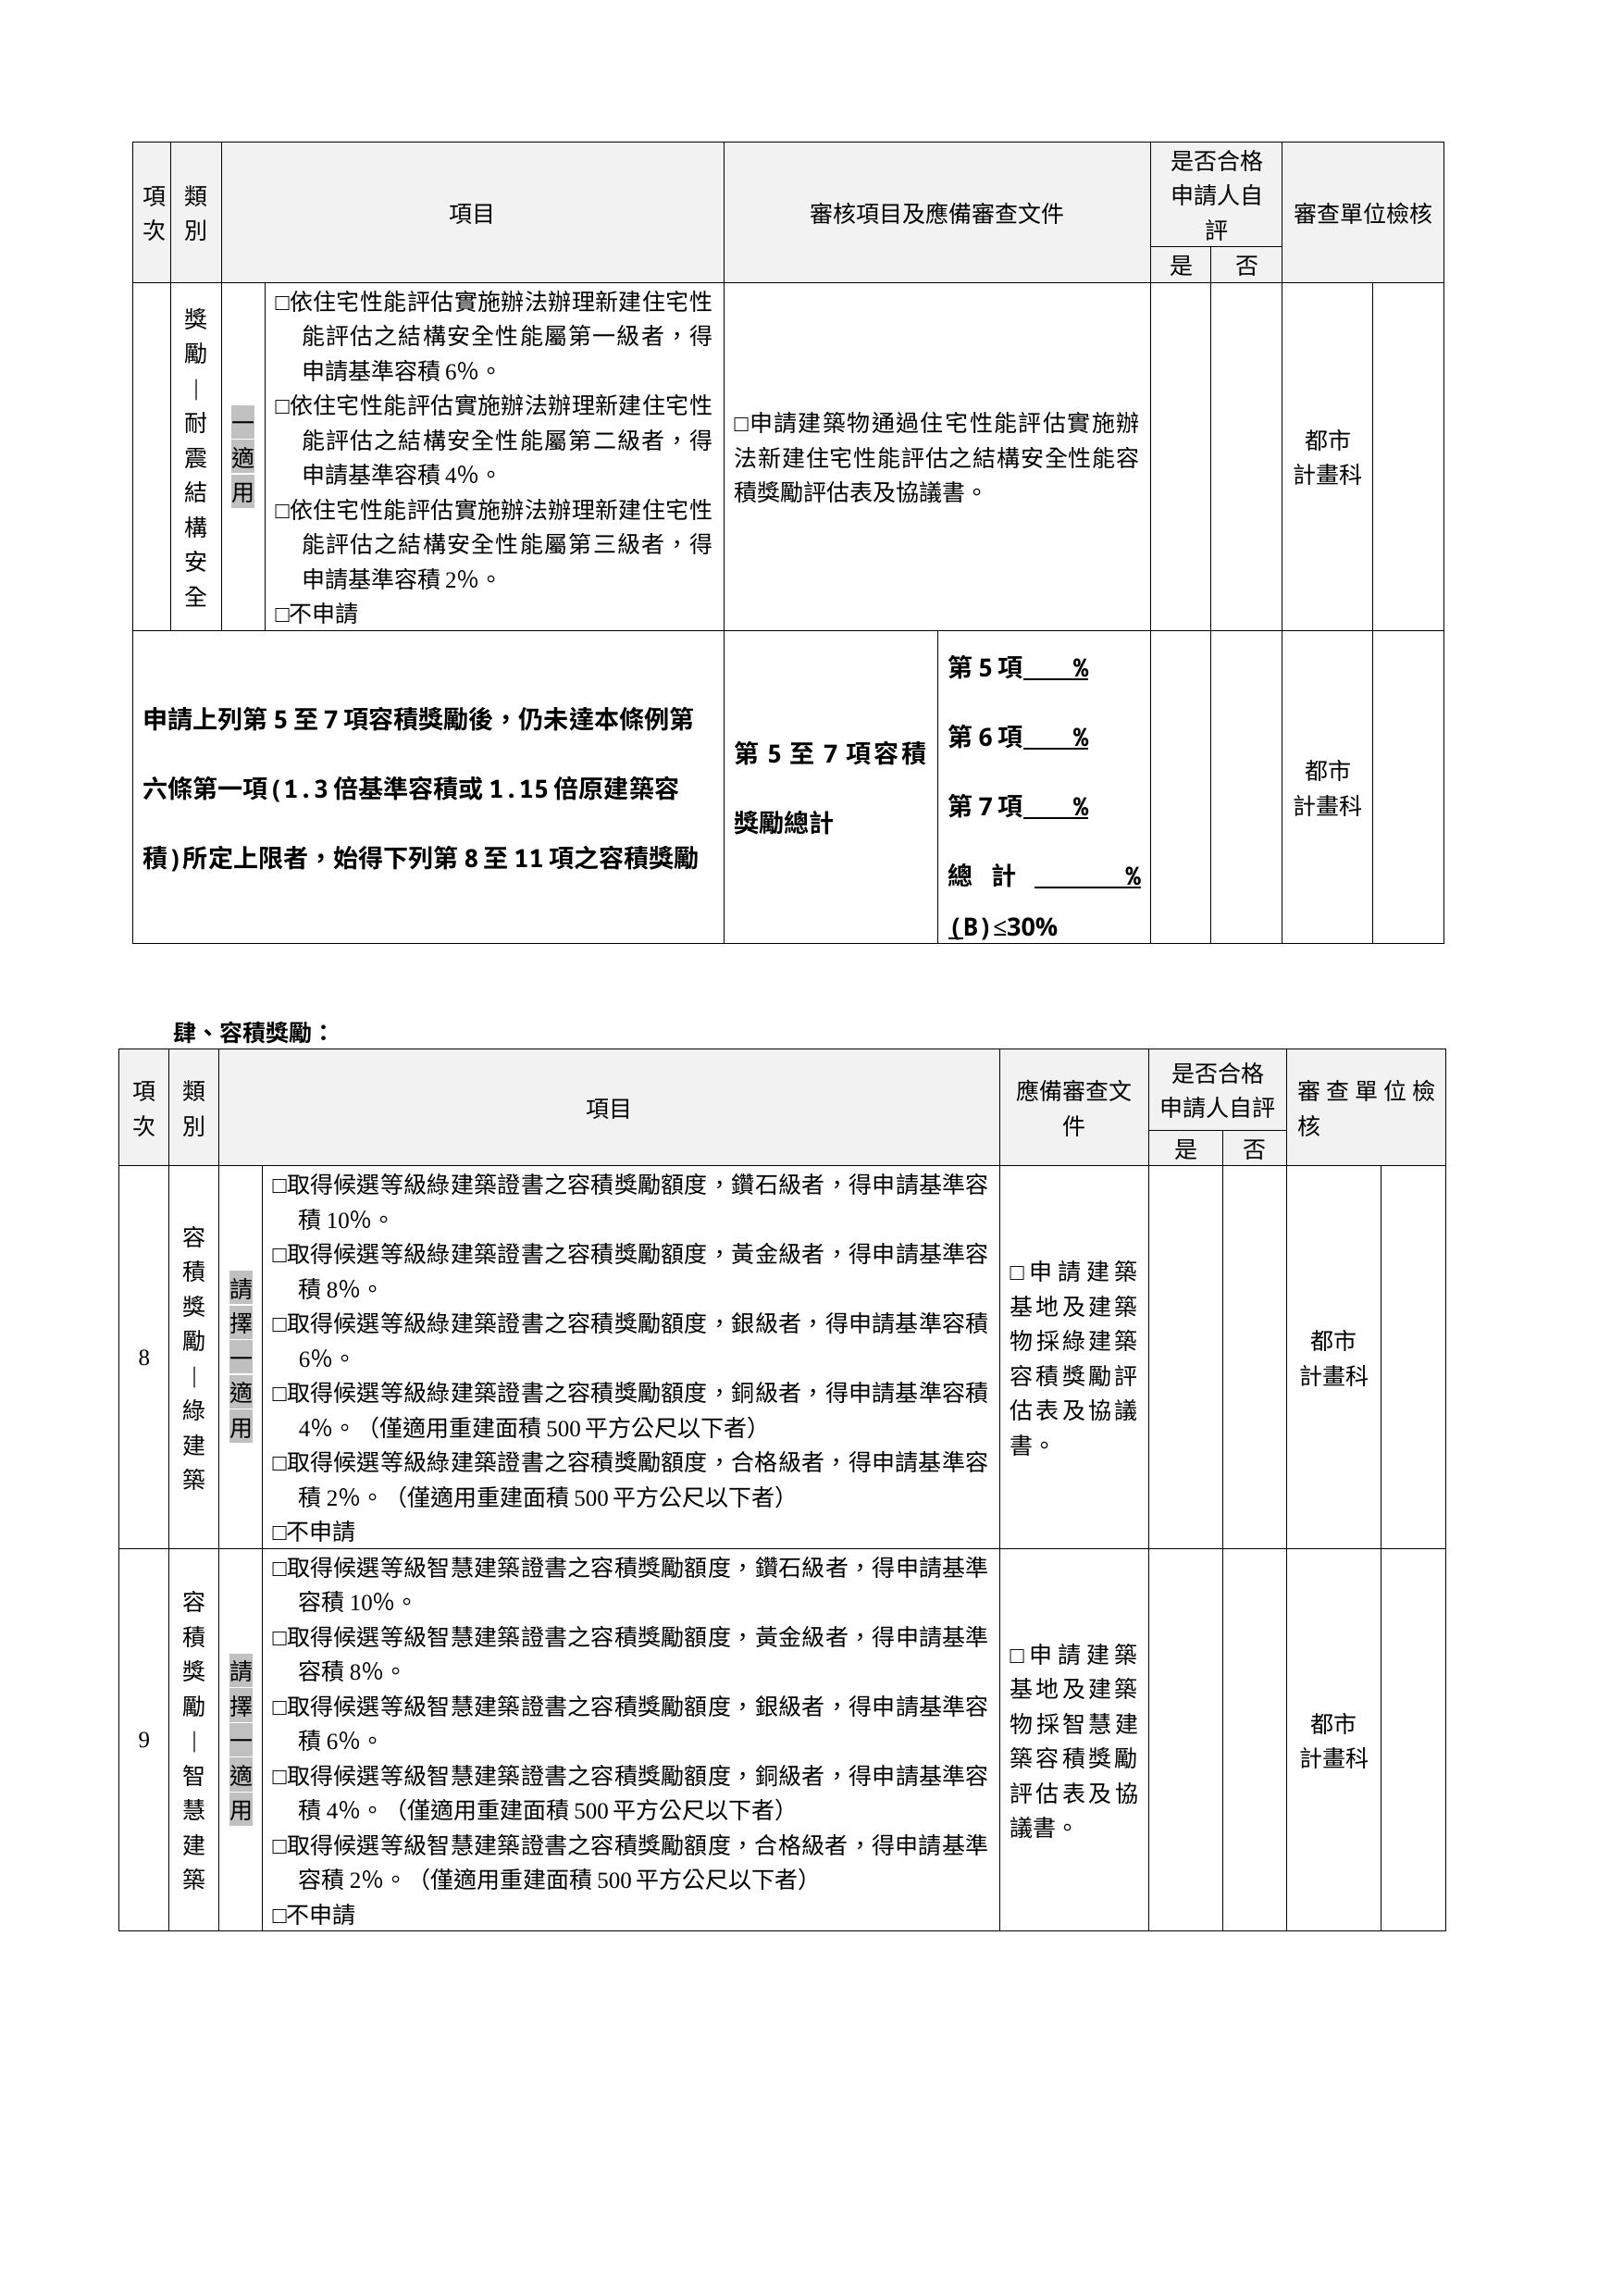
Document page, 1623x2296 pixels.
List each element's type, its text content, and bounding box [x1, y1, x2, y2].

table_cell 都市 計畫科 [1282, 283, 1372, 630]
table_header 審核項目及應備審查文件 [725, 143, 1150, 282]
table_cell 第5項 % 第6項 % 第7項 % 總計 %(B)≤30% [938, 631, 1150, 943]
table_header 是否合格 申請人自評 [1151, 143, 1282, 246]
table_header 是否合格 申請人自評 [1149, 1049, 1286, 1130]
table_cell [1211, 631, 1282, 943]
table_cell 都市 計畫科 [1287, 1166, 1381, 1548]
text 肆、容積獎勵： [173, 1013, 1449, 1049]
table_cell [1381, 1549, 1445, 1930]
table_cell [1373, 631, 1443, 943]
table_cell 否 [1223, 1131, 1286, 1165]
table_cell 獎勵 | 耐震結構安全 [171, 283, 221, 630]
table_cell 8 [119, 1166, 168, 1548]
table_cell □取得候選等級綠建築證書之容積獎勵額度，鑽石級者，得申請基準容積10％。 □取得候選等級綠建築證書之容積獎勵額度，黃金級者，得申請基準容積8％。 □取得候選等級綠建築證書之容積獎勵額度，銀級者，得申請基準容積6％。 □取得候選等級綠建築證書之容積獎勵額度，銅級者，得申請基準容積4％。（僅適用重建面積500平方公尺以下者） □取得候選等級綠建築證書之容積獎勵額度，合格級者，得申請基準容積2％。（僅適用重建面積500平方公尺以下者） □不申請 [263, 1166, 999, 1548]
table_cell [133, 283, 170, 630]
table_header 項目 [219, 1049, 999, 1165]
table_cell 都市 計畫科 [1282, 631, 1372, 943]
table_cell [1149, 1166, 1222, 1548]
table_cell [1373, 283, 1443, 630]
table_cell 否 [1211, 247, 1282, 282]
table_cell □申請建築物通過住宅性能評估實施辦法新建住宅性能評估之結構安全性能容積獎勵評估表及協議書。 [725, 283, 1150, 630]
table_cell □取得候選等級智慧建築證書之容積獎勵額度，鑽石級者，得申請基準容積10％。 □取得候選等級智慧建築證書之容積獎勵額度，黃金級者，得申請基準容積8％。 □取得候選等級智慧建築證書之容積獎勵額度，銀級者，得申請基準容積6％。 □取得候選等級智慧建築證書之容積獎勵額度，銅級者，得申請基準容積4％。（僅適用重建面積500平方公尺以下者） □取得候選等級智慧建築證書之容積獎勵額度，合格級者，得申請基準容積2％。（僅適用重建面積500平方公尺以下者） □不申請 [263, 1549, 999, 1930]
table_cell 容 積獎勵 | 智慧 建築 [169, 1549, 218, 1930]
table_cell 都市 計畫科 [1287, 1549, 1381, 1930]
table_cell 請 擇 一 適 用 [219, 1549, 262, 1930]
table_cell [1151, 631, 1210, 943]
table_cell 容 積獎勵 | 綠 建築 [169, 1166, 218, 1548]
table_cell □依住宅性能評估實施辦法辦理新建住宅性能評估之結構安全性能屬第一級者，得申請基準容積6％。 □依住宅性能評估實施辦法辦理新建住宅性能評估之結構安全性能屬第二級者，得申請基準容積4％。 □依住宅性能評估實施辦法辦理新建住宅性能評估之結構安全性能屬第三級者，得申請基準容積2％。 □不申請 [266, 283, 724, 630]
table_cell 是 [1151, 247, 1210, 282]
table_cell 第5至7項容積獎勵總計 [725, 631, 937, 943]
table_header 項次 [119, 1049, 168, 1165]
table_cell [1223, 1166, 1286, 1548]
table_cell [1223, 1549, 1286, 1930]
table_cell 9 [119, 1549, 168, 1930]
table_cell □申請建築基地及建築物採智慧建築容積獎勵評估表及協議書。 [1000, 1549, 1148, 1930]
table_header 應備審查文件 [1000, 1049, 1148, 1165]
table_cell 一 適 用 [222, 283, 265, 630]
table_cell [1151, 283, 1210, 630]
table_header 審查單位檢核 [1287, 1049, 1445, 1165]
table_header 項目 [222, 143, 724, 282]
table_cell [1381, 1166, 1445, 1548]
table_cell 申請上列第5至7項容積獎勵後，仍未達本條例第六條第一項(1.3倍基準容積或1.15倍原建築容積)所定上限者，始得下列第8至11項之容積獎勵 [133, 631, 724, 943]
table_cell 是 [1149, 1131, 1222, 1165]
table_cell □申請建築基地及建築物採綠建築容積獎勵評估表及協議書。 [1000, 1166, 1148, 1548]
table_cell [1149, 1549, 1222, 1930]
table_header 類別 [171, 143, 221, 282]
table_cell 請 擇 一 適 用 [219, 1166, 262, 1548]
table_cell [1211, 283, 1282, 630]
table_header 項次 [133, 143, 170, 282]
table_header 類別 [169, 1049, 218, 1165]
table_header 審查單位檢核 [1282, 143, 1443, 282]
